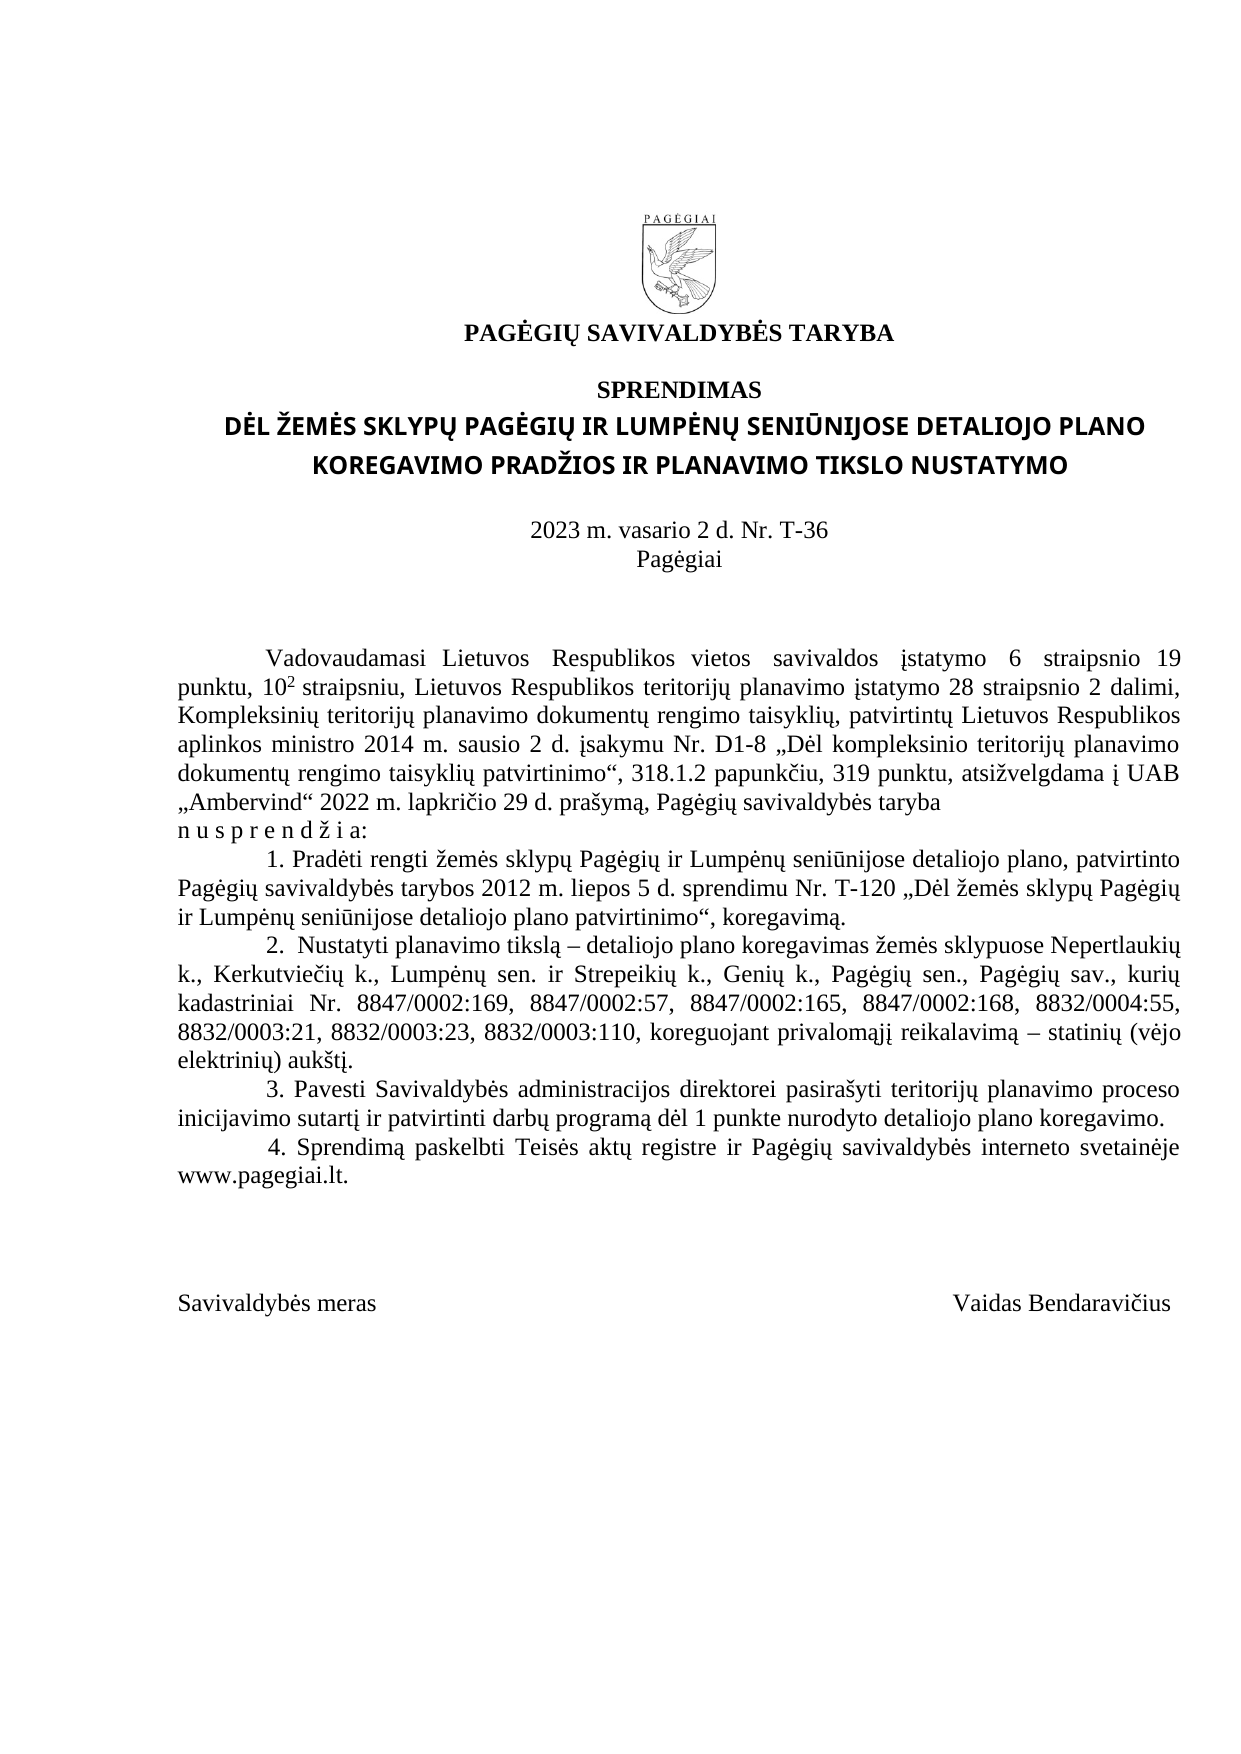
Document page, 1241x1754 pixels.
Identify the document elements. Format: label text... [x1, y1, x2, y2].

text n u s p r e n d ž i a: [177, 816, 1181, 844]
text Pagėgiai [177, 544, 1181, 573]
text Savivaldybės meras Vaidas Bendaravičius [177, 1288, 1181, 1317]
text 3. Pavesti Savivaldybės administracijos direktorei pasirašyti teritorijų planavimo proceso inicijavimo sutartį ir patvirtinti darbų programą dėl 1 punkte nurodyto detaliojo plano koregavimo. [177, 1074, 1181, 1132]
text Dėl žemės sklypų pagėgių ir lumpėnų seniūnijose detaliojo plano koregavimo pradžios ir planavimo tikslO nustatymo [177, 408, 1192, 481]
text Vadovaudamasi Lietuvos Respublikos vietos savivaldos įstatymo 6 straipsnio 19 punktu, 102 straipsniu, Lietuvos Respublikos teritorijų planavimo įstatymo 28 straipsnio 2 dalimi, Kompleksinių teritorijų planavimo dokumentų rengimo taisyklių, patvirtintų Lietuvos Respublikos aplinkos ministro 2014 m. sausio 2 d. įsakymu Nr. D1-8 „Dėl kompleksinio teritorijų planavimo dokumentų rengimo taisyklių patvirtinimo“, 318.1.2 papunkčiu, 319 punktu, atsižvelgdama į UAB „Ambervind“ 2022 m. lapkričio 29 d. prašymą, Pagėgių savivaldybės taryba [177, 643, 1181, 816]
text 1. Pradėti rengti žemės sklypų Pagėgių ir Lumpėnų seniūnijose detaliojo plano, patvirtinto Pagėgių savivaldybės tarybos 2012 m. liepos 5 d. sprendimu Nr. T-120 „Dėl žemės sklypų Pagėgių ir Lumpėnų seniūnijose detaliojo plano patvirtinimo“, koregavimą. [177, 844, 1181, 931]
text SPRENDIMAS [177, 375, 1181, 404]
subtitle Pagėgių savivaldybės taryba [177, 318, 1181, 346]
subtitle 2023 m. vasario 2 d. Nr. T-36 [177, 515, 1181, 544]
text 4. Sprendimą paskelbti Teisės aktų registre ir Pagėgių savivaldybės interneto svetainėje www.pagegiai.lt. [177, 1132, 1181, 1189]
text 2. Nustatyti planavimo tikslą – detaliojo plano koregavimas žemės sklypuose Nepertlaukių k., Kerkutviečių k., Lumpėnų sen. ir Strepeikių k., Genių k., Pagėgių sen., Pagėgių sav., kurių kadastriniai Nr. 8847/0002:169, 8847/0002:57, 8847/0002:165, 8847/0002:168, 8832/0004:55, 8832/0003:21, 8832/0003:23, 8832/0003:110, koreguojant privalomąjį reikalavimą – statinių (vėjo elektrinių) aukštį. [177, 931, 1181, 1074]
